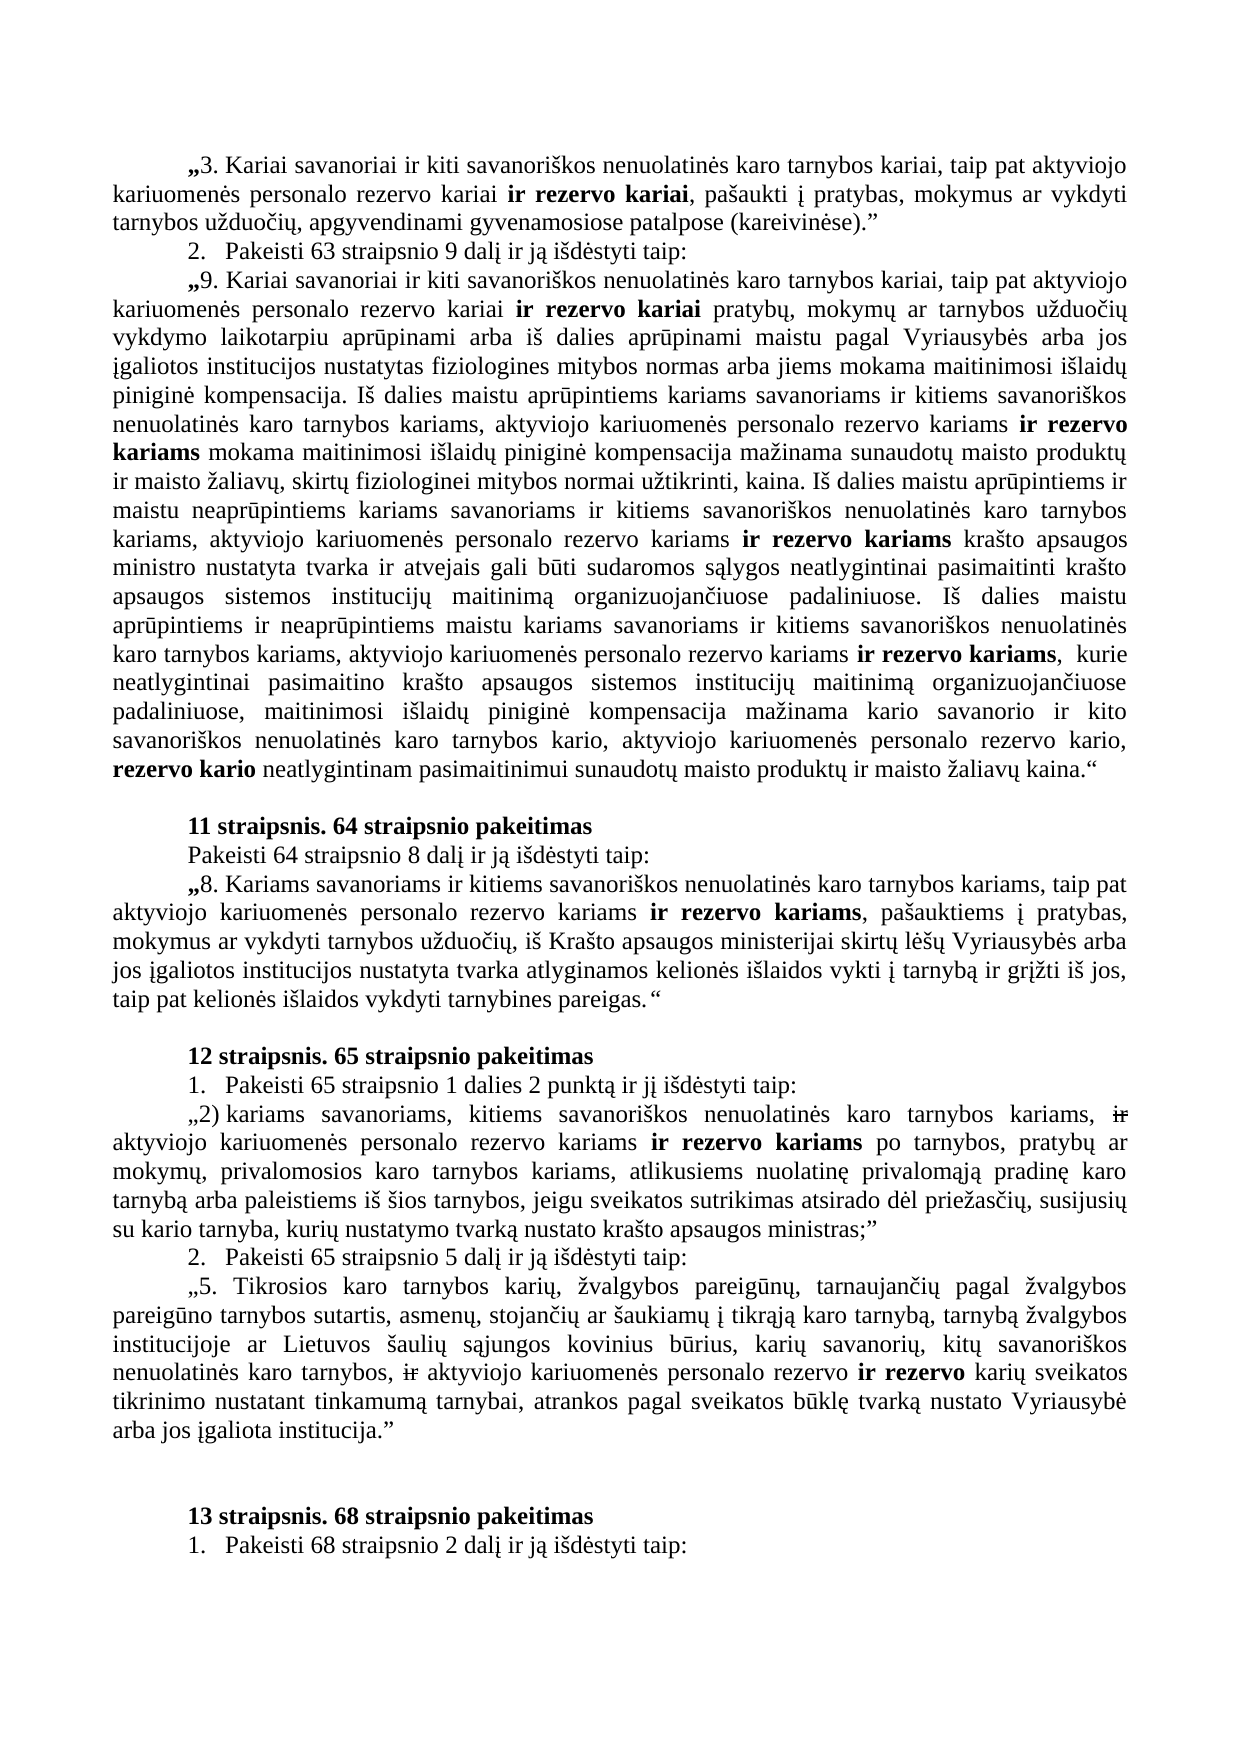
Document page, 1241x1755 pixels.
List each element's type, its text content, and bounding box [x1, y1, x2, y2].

text „2) kariams savanoriams, kitiems savanoriškos nenuolatinės karo tarnybos kariams, ir aktyviojo kariuomenės personalo rezervo kariams ir rezervo kariams po tarnybos, pratybų ar mokymų, privalomosios karo tarnybos kariams, atlikusiems nuolatinę privalomąją pradinę karo tarnybą arba paleistiems iš šios tarnybos, jeigu sveikatos sutrikimas atsirado dėl priežasčių, susijusių su kario tarnyba, kurių nustatymo tvarką nustato krašto apsaugos ministras;” [112, 1099, 1128, 1242]
list Pakeisti 68 straipsnio 2 dalį ir ją išdėstyti taip: [187, 1530, 1128, 1559]
text 12 straipsnis. 65 straipsnio pakeitimas [112, 1041, 1128, 1070]
text „5. Tikrosios karo tarnybos karių, žvalgybos pareigūnų, tarnaujančių pagal žvalgybos pareigūno tarnybos sutartis, asmenų, stojančių ar šaukiamų į tikrąją karo tarnybą, tarnybą žvalgybos institucijoje ar Lietuvos šaulių sąjungos kovinius būrius, karių savanorių, kitų savanoriškos nenuolatinės karo tarnybos, ir aktyviojo kariuomenės personalo rezervo ir rezervo karių sveikatos tikrinimo nustatant tinkamumą tarnybai, atrankos pagal sveikatos būklę tvarką nustato Vyriausybė arba jos įgaliota institucija.” [112, 1271, 1128, 1444]
list Pakeisti 65 straipsnio 1 dalies 2 punktą ir jį išdėstyti taip: [187, 1070, 1128, 1099]
text 13 straipsnis. 68 straipsnio pakeitimas [112, 1501, 1128, 1530]
text „9. Kariai savanoriai ir kiti savanoriškos nenuolatinės karo tarnybos kariai, taip pat aktyviojo kariuomenės personalo rezervo kariai ir rezervo kariai pratybų, mokymų ar tarnybos užduočių vykdymo laikotarpiu aprūpinami arba iš dalies aprūpinami maistu pagal Vyriausybės arba jos įgaliotos institucijos nustatytas fiziologines mitybos normas arba jiems mokama maitinimosi išlaidų piniginė kompensacija. Iš dalies maistu aprūpintiems kariams savanoriams ir kitiems savanoriškos nenuolatinės karo tarnybos kariams, aktyviojo kariuomenės personalo rezervo kariams ir rezervo kariams mokama maitinimosi išlaidų piniginė kompensacija mažinama sunaudotų maisto produktų ir maisto žaliavų, skirtų fiziologinei mitybos normai užtikrinti, kaina. Iš dalies maistu aprūpintiems ir maistu neaprūpintiems kariams savanoriams ir kitiems savanoriškos nenuolatinės karo tarnybos kariams, aktyviojo kariuomenės personalo rezervo kariams ir rezervo kariams krašto apsaugos ministro nustatyta tvarka ir atvejais gali būti sudaromos sąlygos neatlygintinai pasimaitinti krašto apsaugos sistemos institucijų maitinimą organizuojančiuose padaliniuose. Iš dalies maistu aprūpintiems ir neaprūpintiems maistu kariams savanoriams ir kitiems savanoriškos nenuolatinės karo tarnybos kariams, aktyviojo kariuomenės personalo rezervo kariams ir rezervo kariams, kurie neatlygintinai pasimaitino krašto apsaugos sistemos institucijų maitinimą organizuojančiuose padaliniuose, maitinimosi išlaidų piniginė kompensacija mažinama kario savanorio ir kito savanoriškos nenuolatinės karo tarnybos kario, aktyviojo kariuomenės personalo rezervo kario, rezervo kario neatlygintinam pasimaitinimui sunaudotų maisto produktų ir maisto žaliavų kaina.“ [112, 265, 1128, 782]
list Pakeisti 65 straipsnio 5 dalį ir ją išdėstyti taip: [187, 1242, 1128, 1271]
text „3. Kariai savanoriai ir kiti savanoriškos nenuolatinės karo tarnybos kariai, taip pat aktyviojo kariuomenės personalo rezervo kariai ir rezervo kariai, pašaukti į pratybas, mokymus ar vykdyti tarnybos užduočių, apgyvendinami gyvenamosiose patalpose (kareivinėse).” [112, 150, 1128, 236]
text „8. Kariams savanoriams ir kitiems savanoriškos nenuolatinės karo tarnybos kariams, taip pat aktyviojo kariuomenės personalo rezervo kariams ir rezervo kariams, pašauktiems į pratybas, mokymus ar vykdyti tarnybos užduočių, iš Krašto apsaugos ministerijai skirtų lėšų Vyriausybės arba jos įgaliotos institucijos nustatyta tvarka atlyginamos kelionės išlaidos vykti į tarnybą ir grįžti iš jos, taip pat kelionės išlaidos vykdyti tarnybines pareigas.“ [112, 869, 1128, 1012]
list Pakeisti 63 straipsnio 9 dalį ir ją išdėstyti taip: [187, 236, 1128, 265]
text Pakeisti 64 straipsnio 8 dalį ir ją išdėstyti taip: [112, 840, 1128, 869]
text 11 straipsnis. 64 straipsnio pakeitimas [112, 811, 1128, 840]
